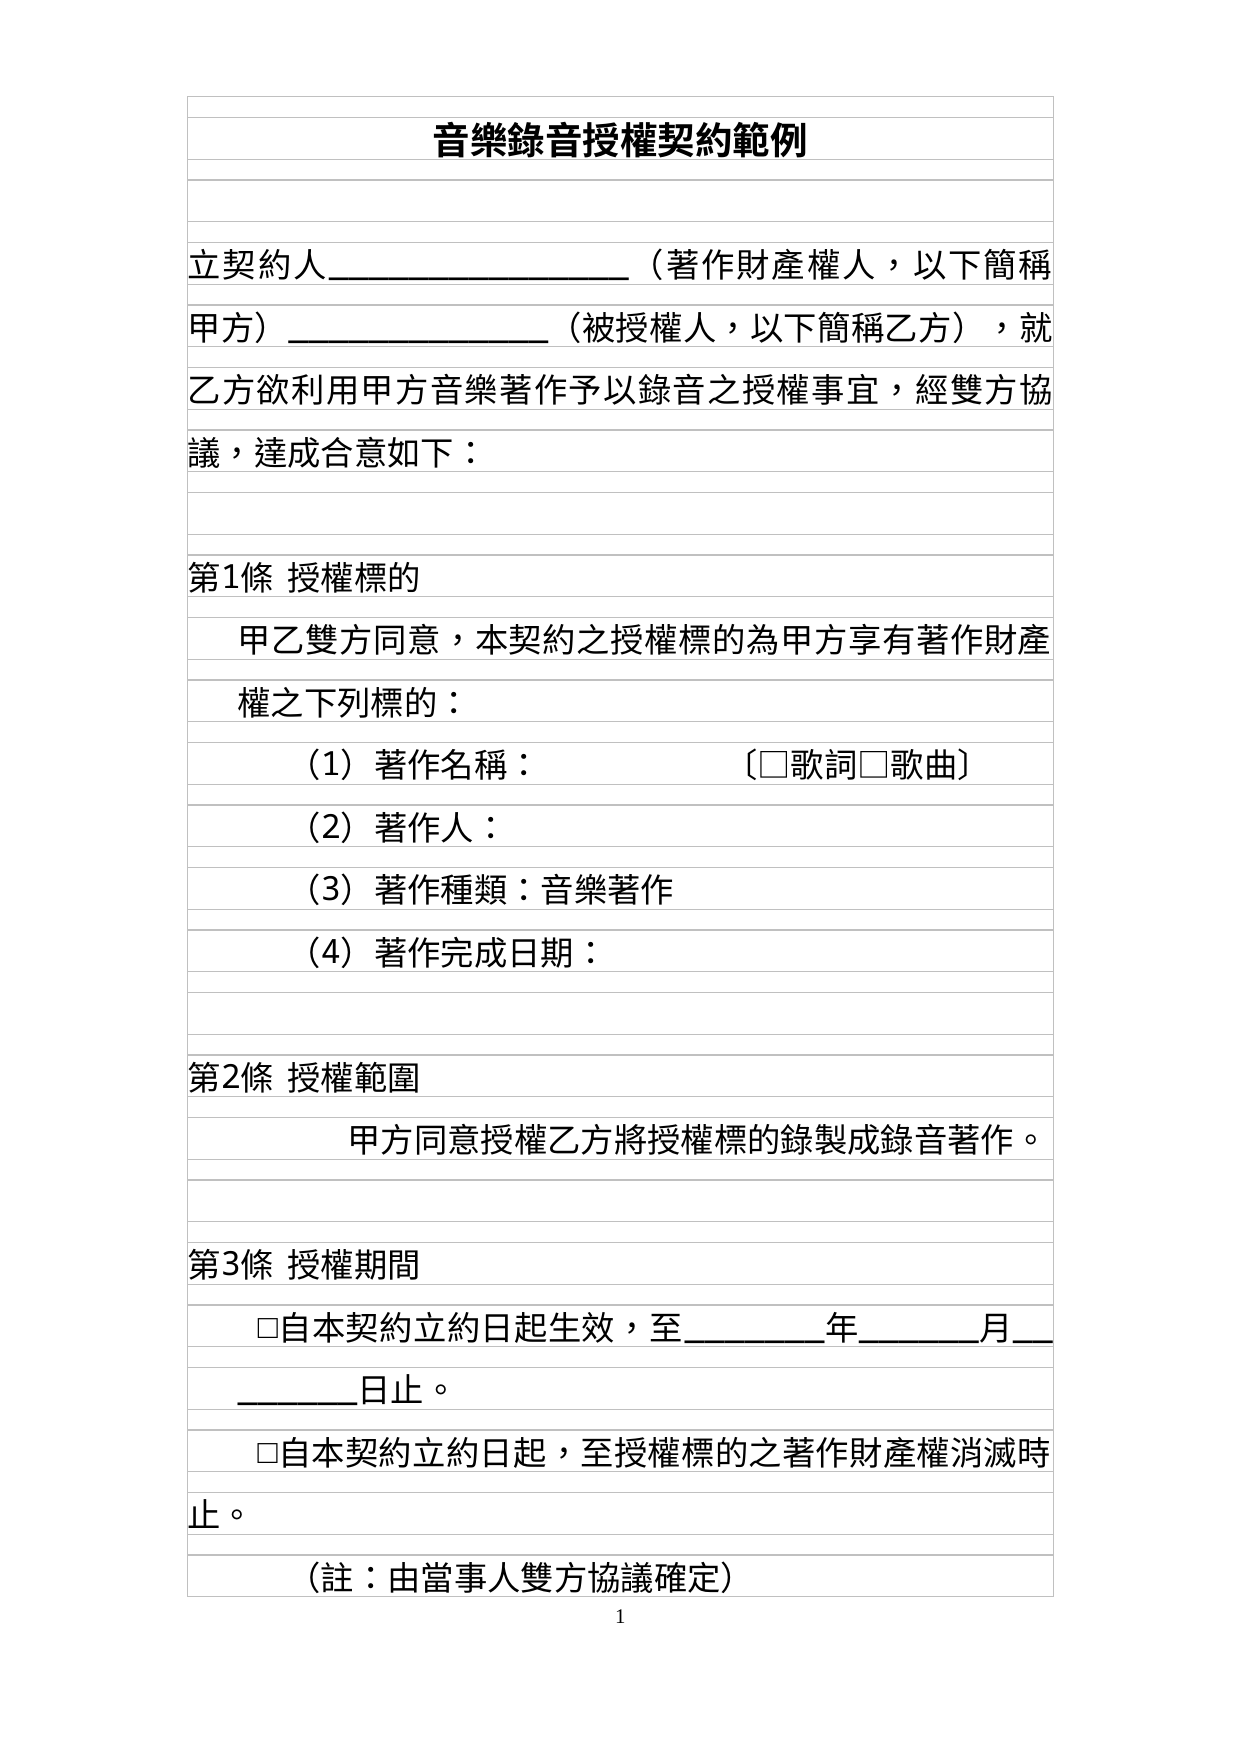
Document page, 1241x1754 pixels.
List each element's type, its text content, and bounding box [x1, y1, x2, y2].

text [237, 1347, 1053, 1367]
text [237, 660, 1053, 679]
text [188, 97, 1053, 117]
text [188, 1535, 1053, 1554]
list 授權範圍 [188, 1056, 1053, 1096]
text □自本契約立約日起生效，至_______年______月__ [237, 1306, 1053, 1346]
text 止。 [188, 1493, 1053, 1534]
text 議，達成合意如下： [188, 431, 1053, 471]
text 甲方）_____________（被授權人，以下簡稱乙方），就 [188, 306, 1053, 346]
text ______日止。 [237, 1368, 1053, 1409]
text [188, 1410, 1053, 1429]
text [237, 597, 1053, 617]
list [188, 1222, 1053, 1242]
text 乙方欲利用甲方音樂著作予以錄音之授權事宜，經雙方協 [188, 368, 1053, 409]
text [237, 1285, 1053, 1304]
list [188, 1035, 1053, 1054]
list [287, 847, 1053, 867]
list [287, 910, 1053, 929]
list [287, 722, 1053, 742]
text 音樂錄音授權契約範例 [188, 118, 1053, 159]
text （註：由當事人雙方協議確定） [188, 1556, 1053, 1596]
text 權之下列標的： [237, 681, 1053, 721]
list [287, 785, 1053, 804]
text [188, 285, 1053, 304]
list 著作名稱： 〔□歌詞□歌曲〕 [287, 743, 1053, 784]
text □自本契約立約日起，至授權標的之著作財產權消滅時 [188, 1431, 1053, 1471]
text [188, 410, 1053, 429]
list 著作種類：音樂著作 [287, 868, 1053, 909]
text [188, 1472, 1053, 1492]
text [188, 222, 1053, 242]
text 立契約人_______________（著作財產權人，以下簡稱 [188, 243, 1053, 284]
list [188, 535, 1053, 554]
list 授權期間 [188, 1243, 1053, 1284]
list 授權標的 [188, 556, 1053, 596]
text 甲方同意授權乙方將授權標的錄製成錄音著作。 [287, 1118, 1053, 1159]
list 著作完成日期： [287, 931, 1053, 971]
list 著作人： [287, 806, 1053, 846]
text [188, 347, 1053, 367]
text 甲乙雙方同意，本契約之授權標的為甲方享有著作財產 [237, 618, 1053, 659]
text [287, 1097, 1053, 1117]
